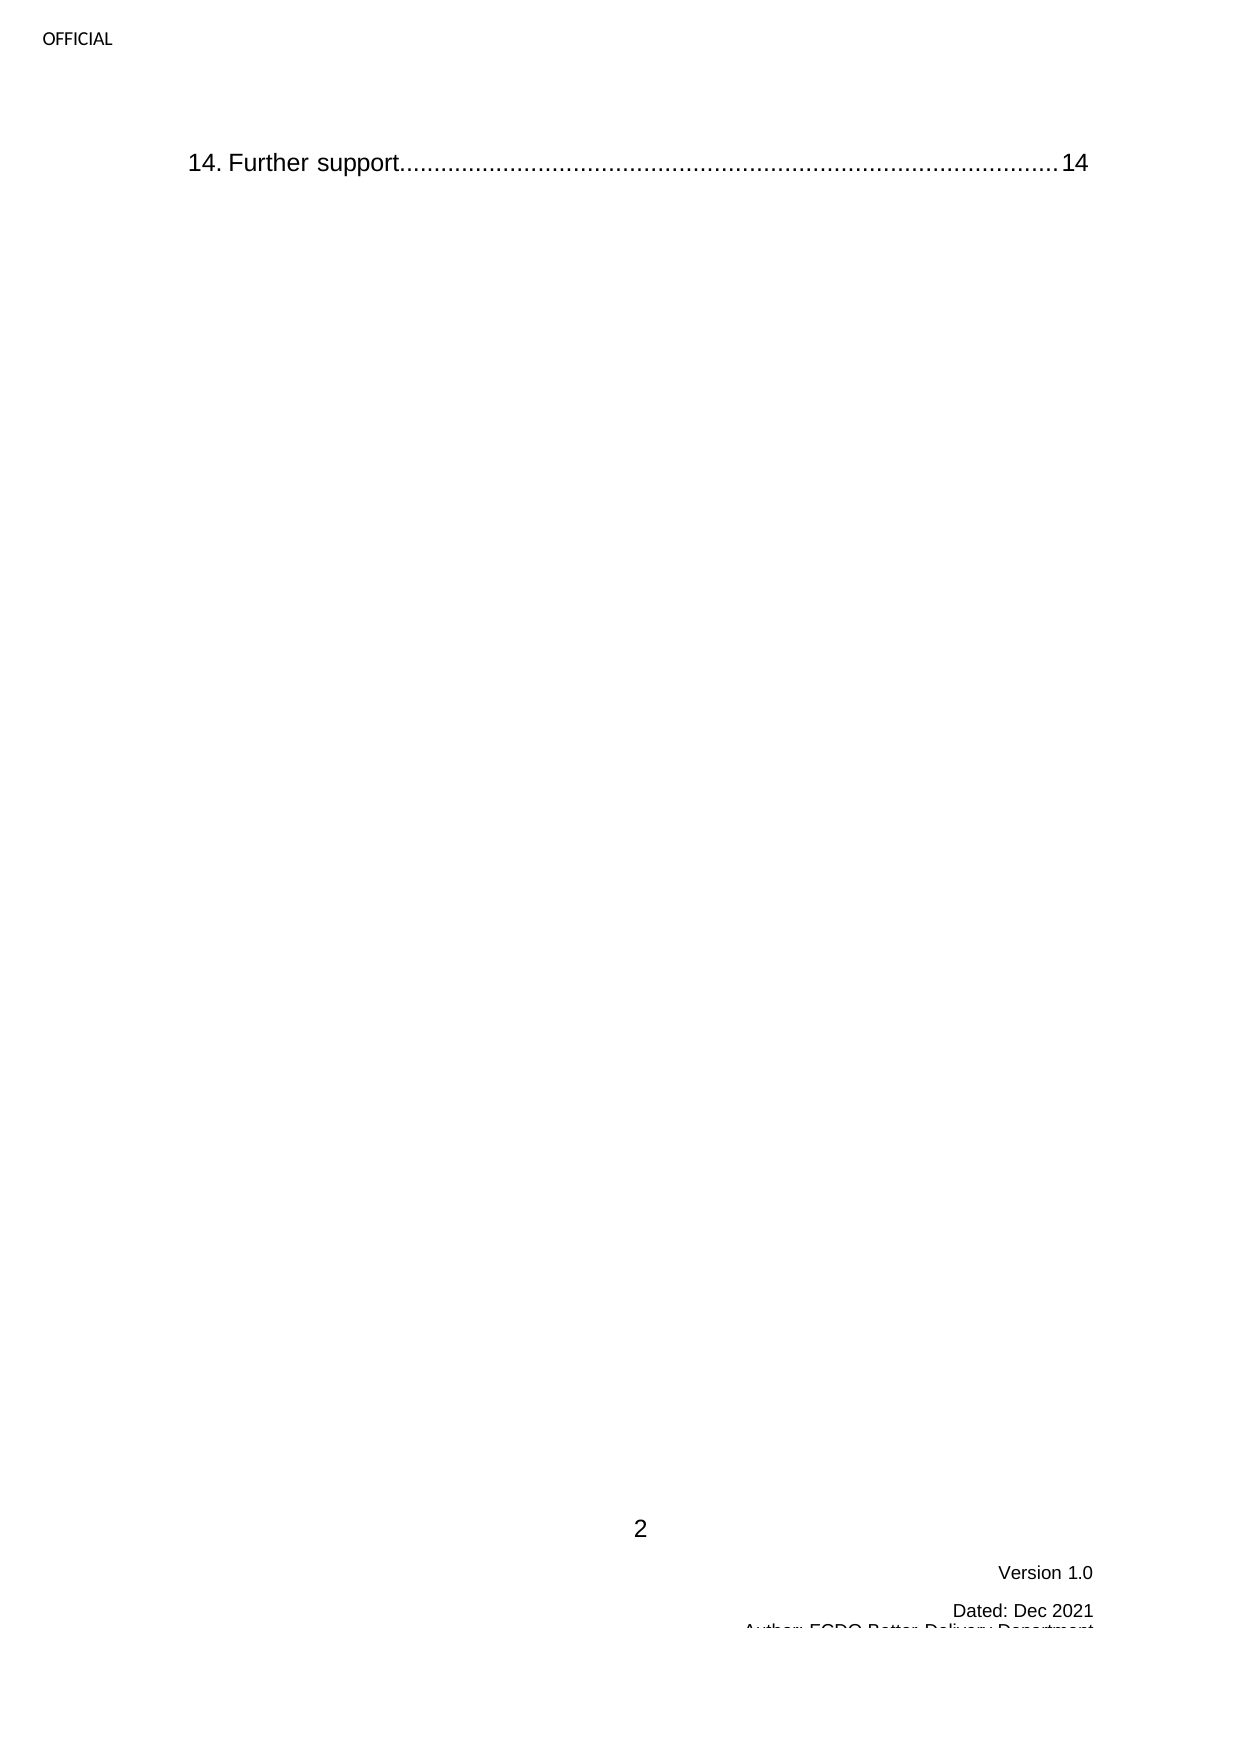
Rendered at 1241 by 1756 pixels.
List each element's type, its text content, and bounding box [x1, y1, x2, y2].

list Further support 14 [188, 148, 1236, 177]
